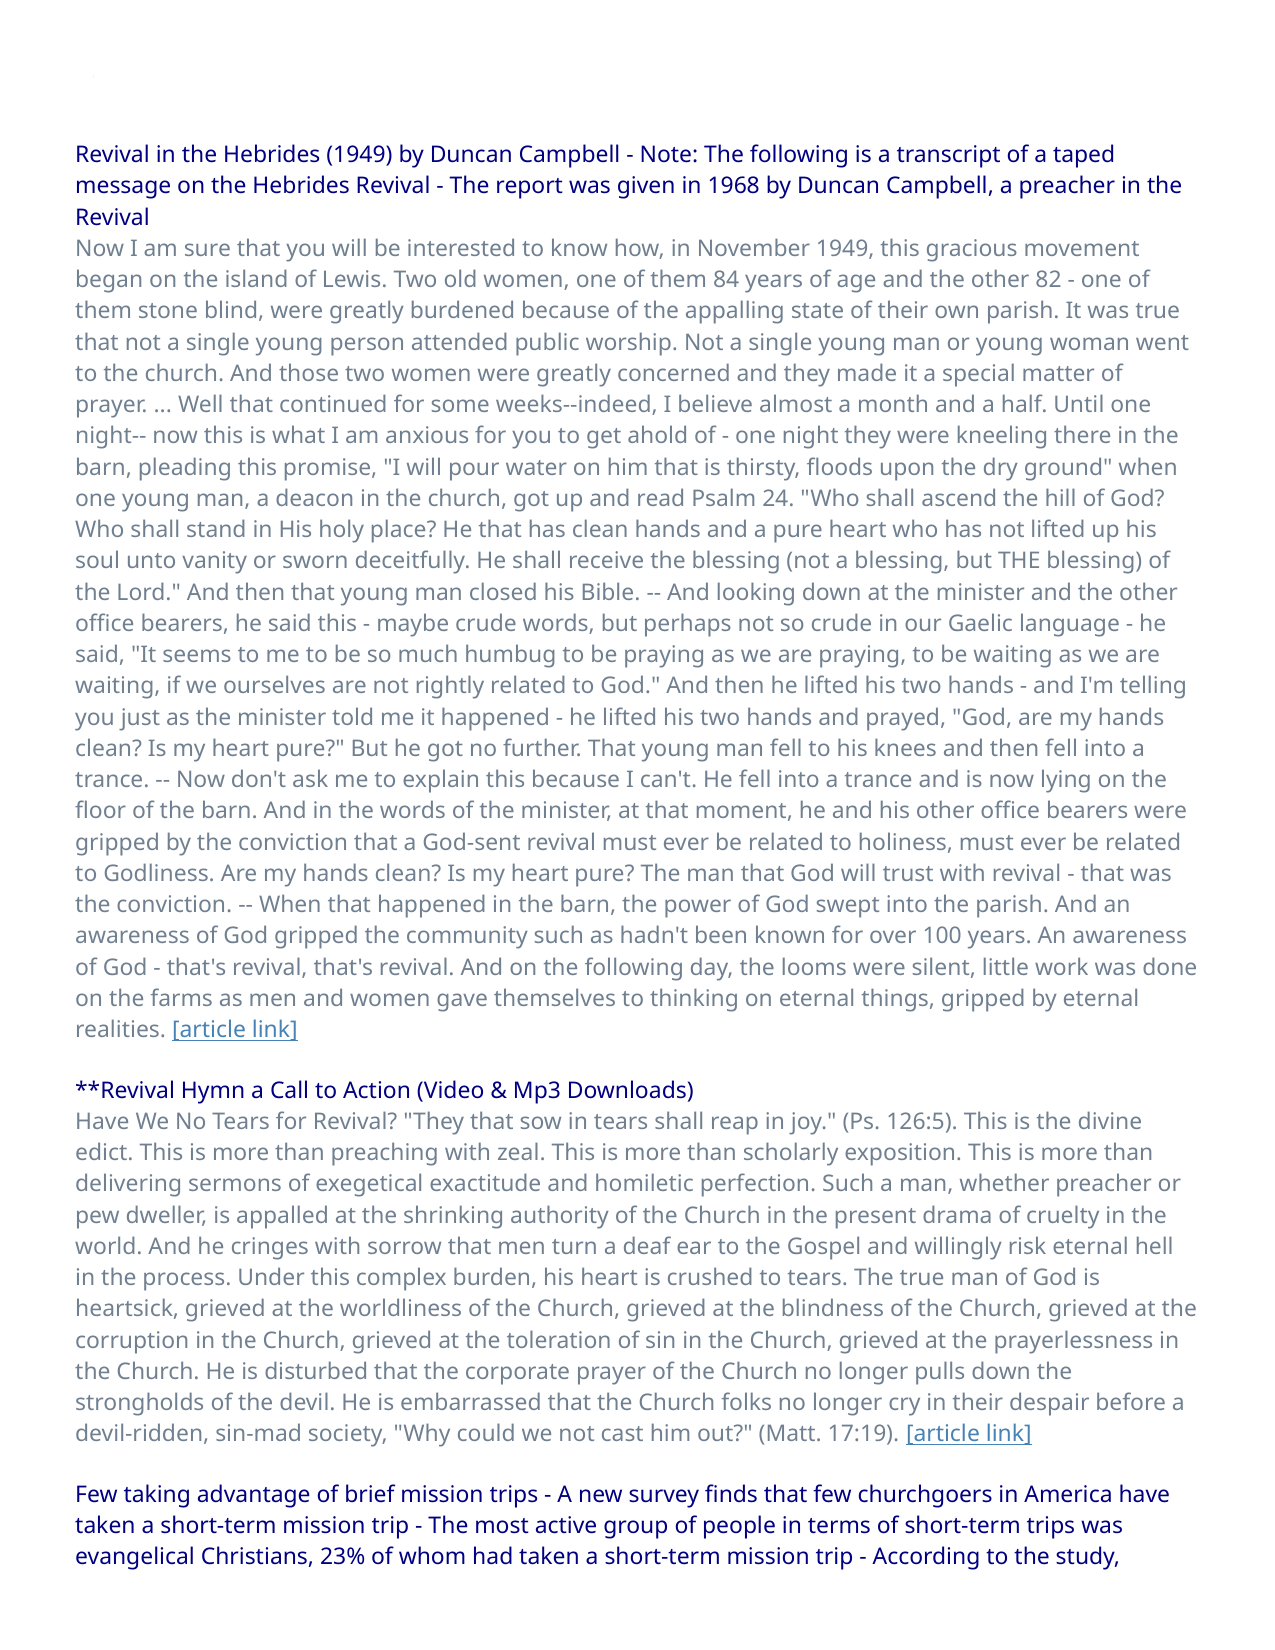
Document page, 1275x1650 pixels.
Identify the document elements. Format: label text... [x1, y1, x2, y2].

text Revival in the Hebrides (1949) by Duncan Campbell - Note: The following is a transcript of a taped message on the Hebrides Revival - The report was given in 1968 by Duncan Campbell, a preacher in the Revival Now I am sure that you will be interested to know how, in November 1949, this gracious movement began on the island of Lewis. Two old women, one of them 84 years of age and the other 82 - one of them stone blind, were greatly burdened because of the appalling state of their own parish. It was true that not a single young person attended public worship. Not a single young man or young woman went to the church. And those two women were greatly concerned and they made it a special matter of prayer. ... Well that continued for some weeks--indeed, I believe almost a month and a half. Until one night-- now this is what I am anxious for you to get ahold of - one night they were kneeling there in the barn, pleading this promise, "I will pour water on him that is thirsty, floods upon the dry ground" when one young man, a deacon in the church, got up and read Psalm 24. "Who shall ascend the hill of God? Who shall stand in His holy place? He that has clean hands and a pure heart who has not lifted up his soul unto vanity or sworn deceitfully. He shall receive the blessing (not a blessing, but THE blessing) of the Lord." And then that young man closed his Bible. -- And looking down at the minister and the other office bearers, he said this - maybe crude words, but perhaps not so crude in our Gaelic language - he said, "It seems to me to be so much humbug to be praying as we are praying, to be waiting as we are waiting, if we ourselves are not rightly related to God." And then he lifted his two hands - and I'm telling you just as the minister told me it happened - he lifted his two hands and prayed, "God, are my hands clean? Is my heart pure?" But he got no further. That young man fell to his knees and then fell into a trance. -- Now don't ask me to explain this because I can't. He fell into a trance and is now lying on the floor of the barn. And in the words of the minister, at that moment, he and his other office bearers were gripped by the conviction that a God-sent revival must ever be related to holiness, must ever be related to Godliness. Are my hands clean? Is my heart pure? The man that God will trust with revival - that was the conviction. -- When that happened in the barn, the power of God swept into the parish. And an awareness of God gripped the community such as hadn't been known for over 100 years. An awareness of God - that's revival, that's revival. And on the following day, the looms were silent, little work was done on the farms as men and women gave themselves to thinking on eternal things, gripped by eternal realities. [article link] [75, 138, 1200, 1044]
text Few taking advantage of brief mission trips - A new survey finds that few churchgoers in America have taken a short-term mission trip - The most active group of people in terms of short-term trips was evangelical Christians, 23% of whom had taken a short-term mission trip - According to the study, [75, 1478, 1200, 1572]
text **Revival Hymn a Call to Action (Video & Mp3 Downloads) Have We No Tears for Revival? "They that sow in tears shall reap in joy." (Ps. 126:5). This is the divine edict. This is more than preaching with zeal. This is more than scholarly exposition. This is more than delivering sermons of exegetical exactitude and homiletic perfection. Such a man, whether preacher or pew dweller, is appalled at the shrinking authority of the Church in the present drama of cruelty in the world. And he cringes with sorrow that men turn a deaf ear to the Gospel and willingly risk eternal hell in the process. Under this complex burden, his heart is crushed to tears. The true man of God is heartsick, grieved at the worldliness of the Church, grieved at the blindness of the Church, grieved at the corruption in the Church, grieved at the toleration of sin in the Church, grieved at the prayerlessness in the Church. He is disturbed that the corporate prayer of the Church no longer pulls down the strongholds of the devil. He is embarrassed that the Church folks no longer cry in their despair before a devil-ridden, sin-mad society, "Why could we not cast him out?" (Matt. 17:19). [article link] [75, 1074, 1200, 1449]
